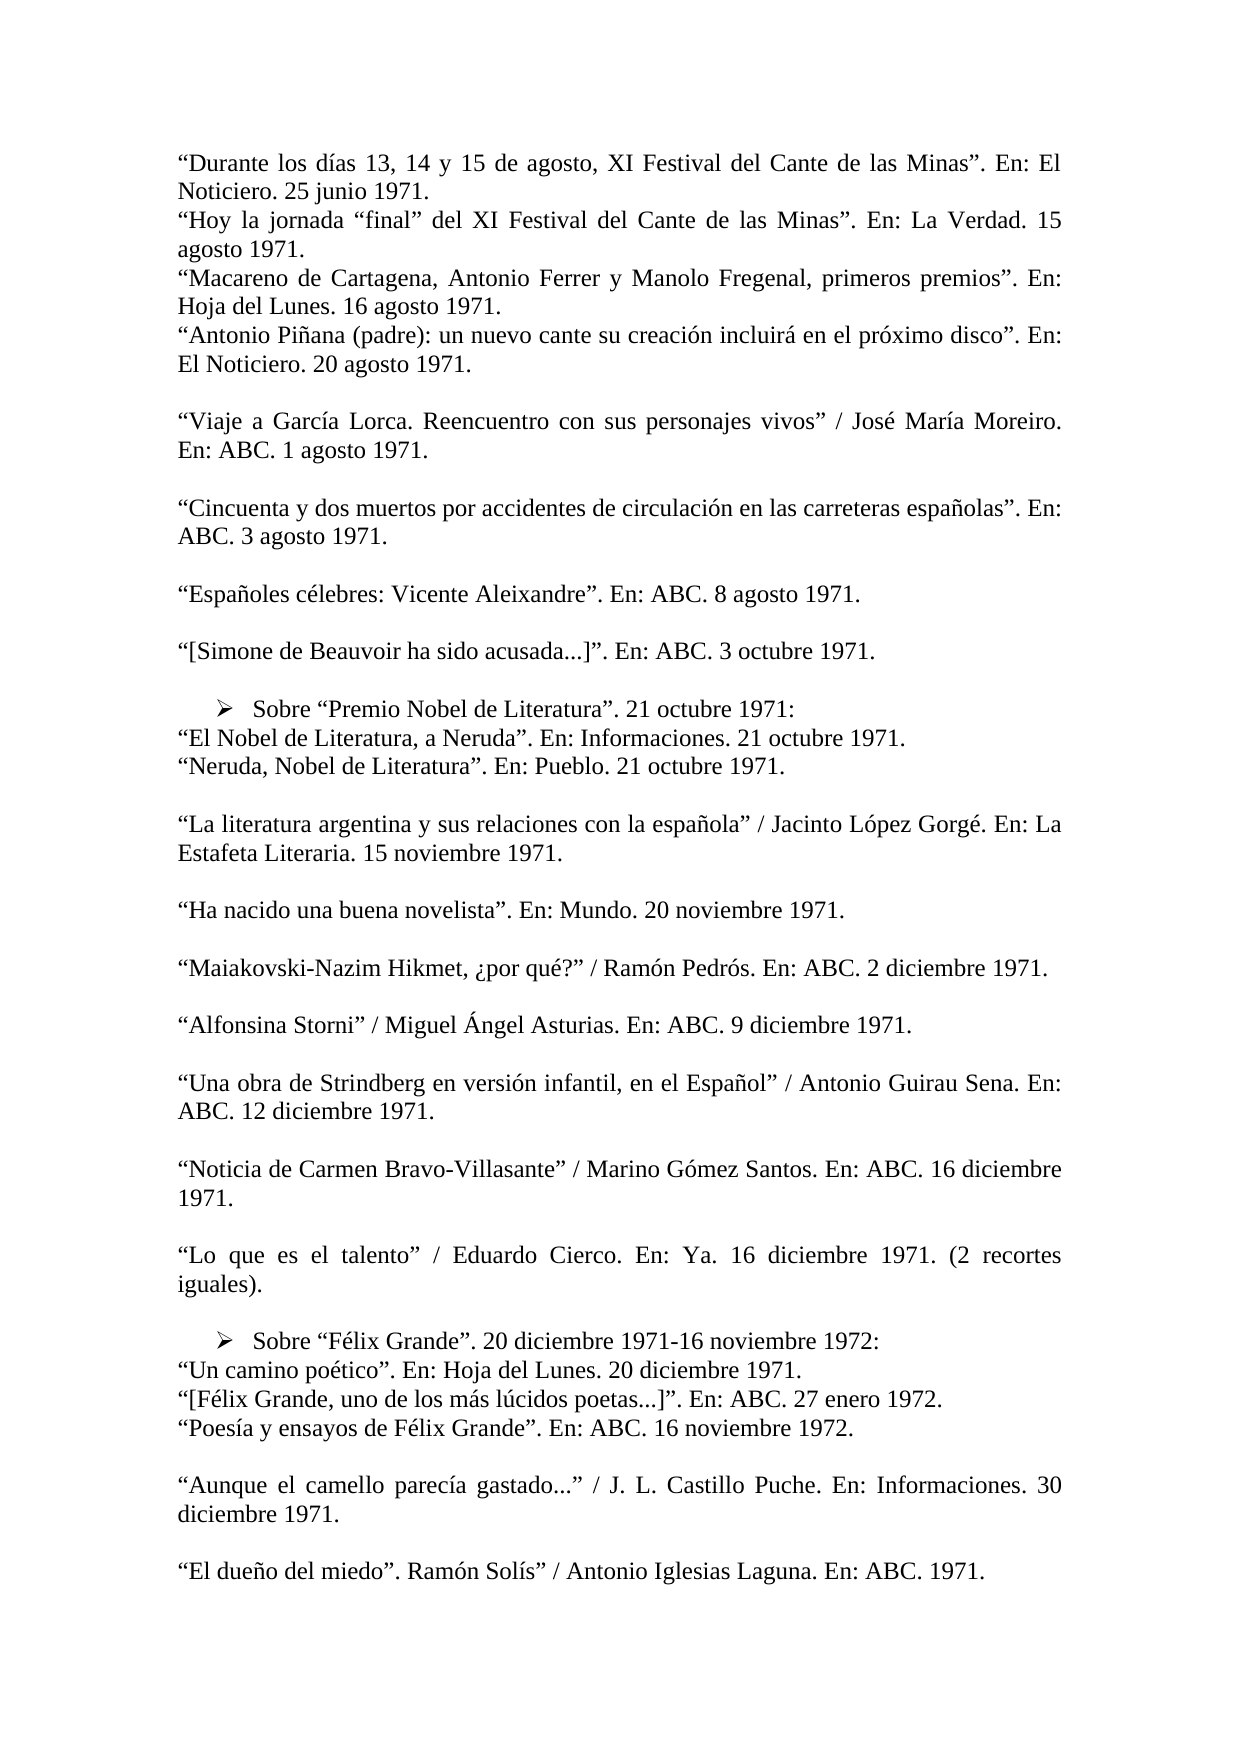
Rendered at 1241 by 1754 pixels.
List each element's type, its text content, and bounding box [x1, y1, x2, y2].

text “[Simone de Beauvoir ha sido acusada...]”. En: ABC. 3 octubre 1971. [177, 636, 1063, 665]
text “Una obra de Strindberg en versión infantil, en el Español” / Antonio Guirau Sena. En: ABC. 12 diciembre 1971. [177, 1068, 1063, 1125]
text “Maiakovski-Nazim Hikmet, ¿por qué?” / Ramón Pedrós. En: ABC. 2 diciembre 1971. [177, 953, 1063, 981]
text “Poesía y ensayos de Félix Grande”. En: ABC. 16 noviembre 1972. [177, 1413, 1063, 1441]
text “El dueño del miedo”. Ramón Solís” / Antonio Iglesias Laguna. En: ABC. 1971. [177, 1556, 1063, 1585]
text “Alfonsina Storni” / Miguel Ángel Asturias. En: ABC. 9 diciembre 1971. [177, 1010, 1063, 1039]
text “Ha nacido una buena novelista”. En: Mundo. 20 noviembre 1971. [177, 895, 1063, 924]
text “Durante los días 13, 14 y 15 de agosto, XI Festival del Cante de las Minas”. En: El Noticiero. 25 junio 1971. [177, 148, 1063, 205]
text “Lo que es el talento” / Eduardo Cierco. En: Ya. 16 diciembre 1971. (2 recortes iguales). [177, 1240, 1063, 1298]
text “Antonio Piñana (padre): un nuevo cante su creación incluirá en el próximo disco”. En: El Noticiero. 20 agosto 1971. [177, 320, 1063, 378]
text “Españoles célebres: Vicente Aleixandre”. En: ABC. 8 agosto 1971. [177, 579, 1063, 608]
list Sobre “Félix Grande”. 20 diciembre 1971-16 noviembre 1972: [215, 1326, 1063, 1355]
text “Macareno de Cartagena, Antonio Ferrer y Manolo Fregenal, primeros premios”. En: Hoja del Lunes. 16 agosto 1971. [177, 263, 1063, 320]
text “Cincuenta y dos muertos por accidentes de circulación en las carreteras españolas”. En: ABC. 3 agosto 1971. [177, 493, 1063, 550]
text “Neruda, Nobel de Literatura”. En: Pueblo. 21 octubre 1971. [177, 751, 1063, 780]
text “[Félix Grande, uno de los más lúcidos poetas...]”. En: ABC. 27 enero 1972. [177, 1384, 1063, 1413]
text “Viaje a García Lorca. Reencuentro con sus personajes vivos” / José María Moreiro. En: ABC. 1 agosto 1971. [177, 406, 1063, 464]
text “Aunque el camello parecía gastado...” / J. L. Castillo Puche. En: Informaciones. 30 diciembre 1971. [177, 1470, 1063, 1528]
text “Noticia de Carmen Bravo-Villasante” / Marino Gómez Santos. En: ABC. 16 diciembre 1971. [177, 1154, 1063, 1211]
text “Hoy la jornada “final” del XI Festival del Cante de las Minas”. En: La Verdad. 15 agosto 1971. [177, 205, 1063, 263]
text “Un camino poético”. En: Hoja del Lunes. 20 diciembre 1971. [177, 1355, 1063, 1384]
list Sobre “Premio Nobel de Literatura”. 21 octubre 1971: [215, 694, 1063, 723]
text “El Nobel de Literatura, a Neruda”. En: Informaciones. 21 octubre 1971. [177, 723, 1063, 751]
text “La literatura argentina y sus relaciones con la española” / Jacinto López Gorgé. En: La Estafeta Literaria. 15 noviembre 1971. [177, 809, 1063, 866]
